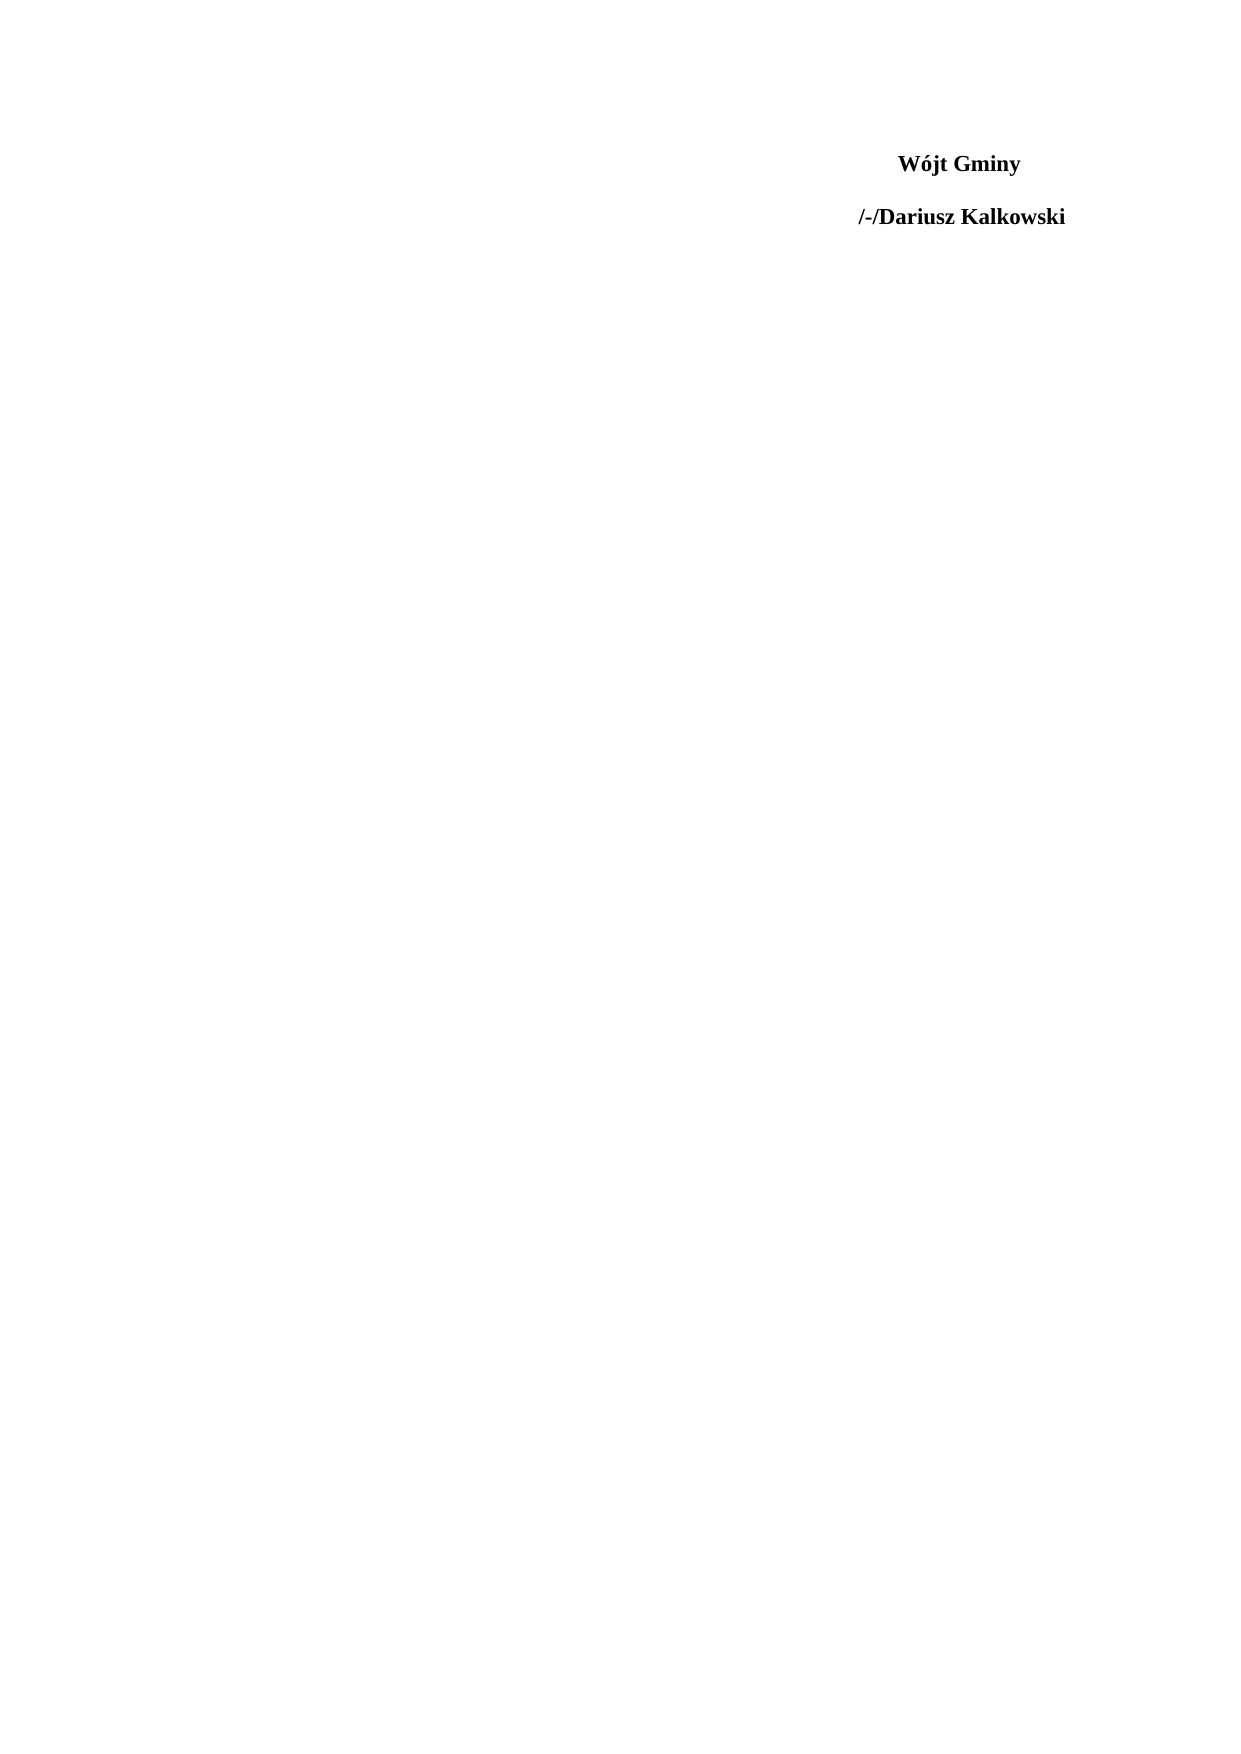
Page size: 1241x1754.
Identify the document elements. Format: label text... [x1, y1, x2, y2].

text Wójt Gminy [148, 148, 1093, 176]
text /-/Dariusz Kalkowski [148, 203, 1093, 229]
